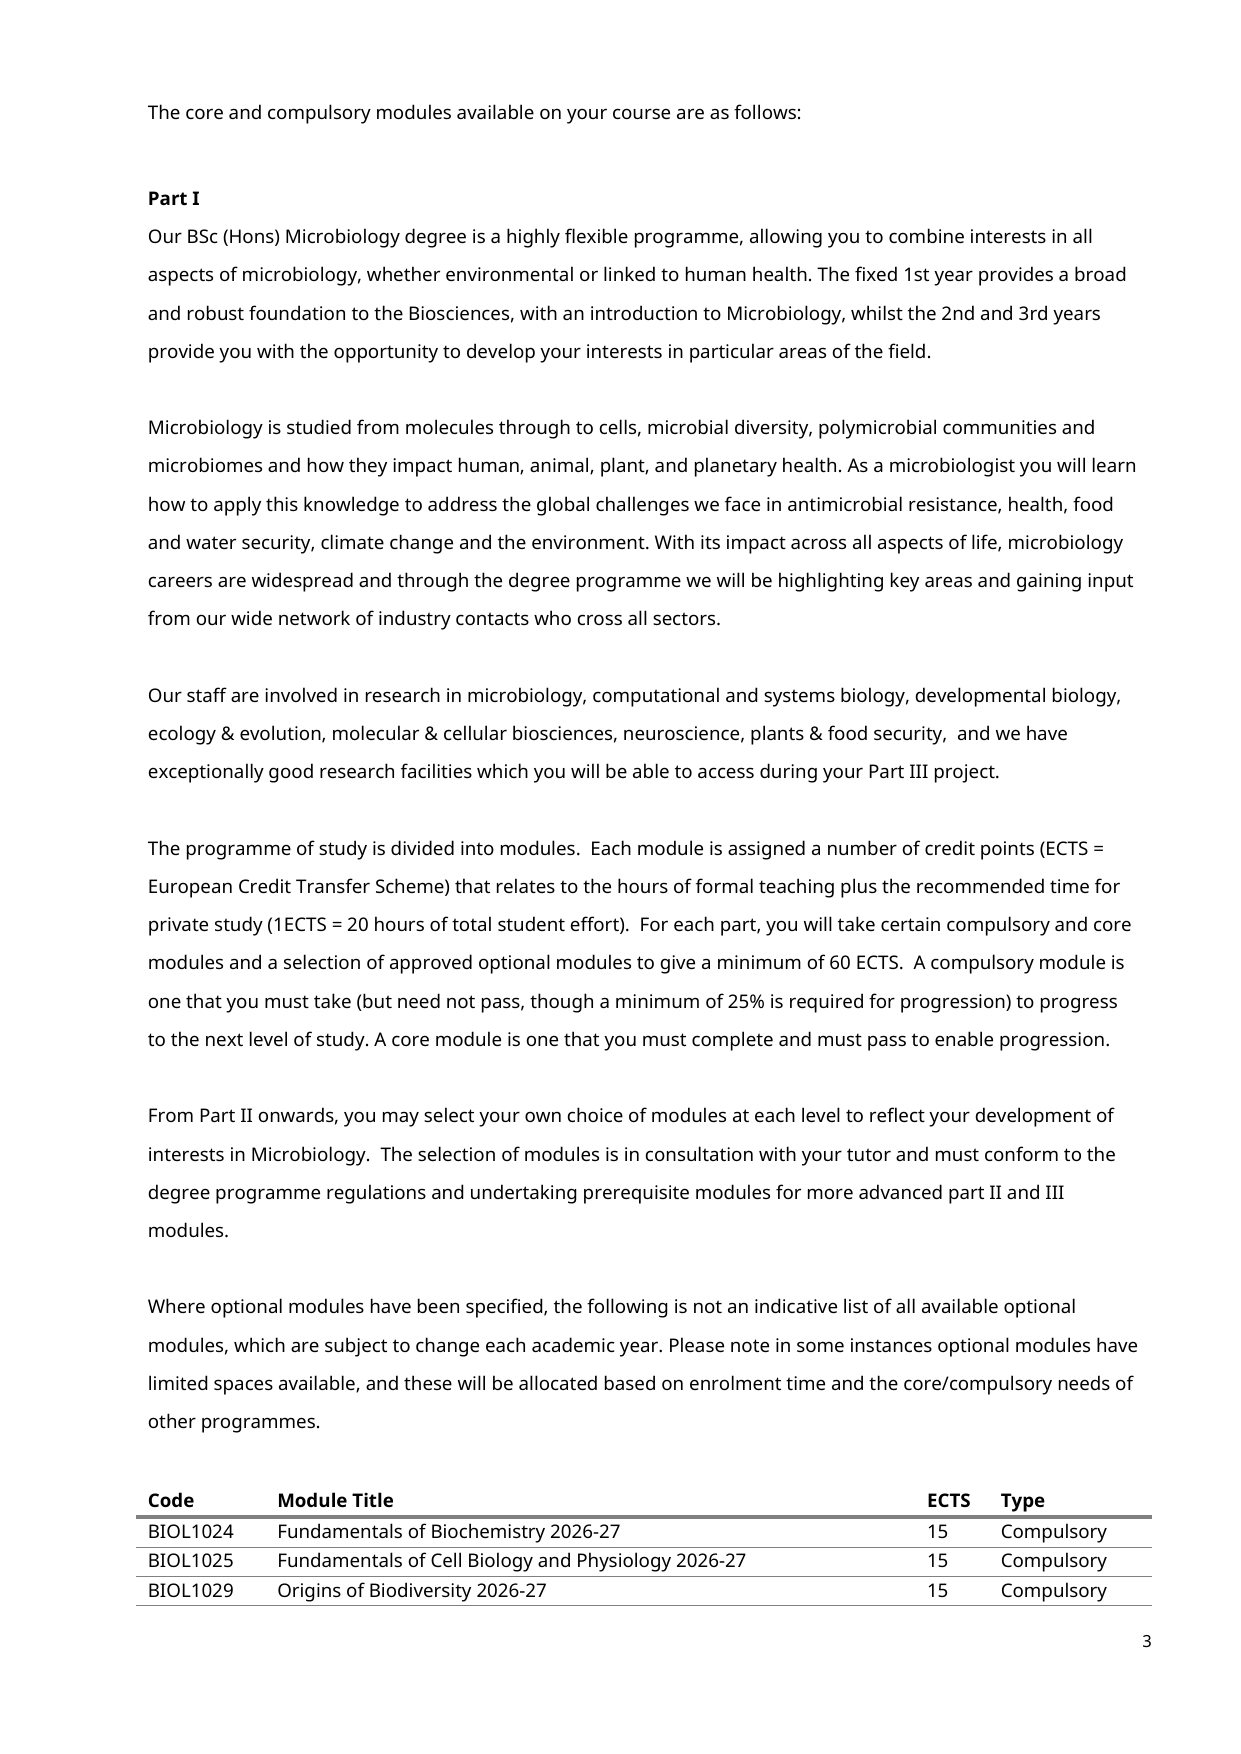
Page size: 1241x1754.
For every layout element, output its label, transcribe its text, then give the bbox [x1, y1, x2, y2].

table_cell Fundamentals of Cell Biology and Physiology 2026-27 [266, 1548, 916, 1576]
table_cell 15 [916, 1519, 989, 1547]
table_header Part I Our BSc (Hons) Microbiology degree is a highly flexible programme, allowing you to combine interests in all aspects of microbiology, whether environmental or linked to human health. The fixed 1st year provides a broad and robust foundation to the Biosciences, with an introduction to Microbiology, whilst the 2nd and 3rd years provide you with the opportunity to develop your interests in particular areas of the field. Microbiology is studied from molecules through to cells, microbial diversity, polymicrobial communities and microbiomes and how they impact human, animal, plant, and planetary health. As a microbiologist you will learn how to apply this knowledge to address the global challenges we face in antimicrobial resistance, health, food and water security, climate change and the environment. With its impact across all aspects of life, microbiology careers are widespread and through the degree programme we will be highlighting key areas and gaining input from our wide network of industry contacts who cross all sectors. Our staff are involved in research in microbiology, computational and systems biology, developmental biology, ecology & evolution, molecular & cellular biosciences, neuroscience, plants & food security, and we have exceptionally good research facilities which you will be able to access during your Part III project. The programme of study is divided into modules. Each module is assigned a number of credit points (ECTS = European Credit Transfer Scheme) that relates to the hours of formal teaching plus the recommended time for private study (1ECTS = 20 hours of total student effort). For each part, you will take certain compulsory and core modules and a selection of approved optional modules to give a minimum of 60 ECTS. A compulsory module is one that you must take (but need not pass, though a minimum of 25% is required for progression) to progress to the next level of study. A core module is one that you must complete and must pass to enable progression. From Part II onwards, you may select your own choice of modules at each level to reflect your development of interests in Microbiology. The selection of modules is in consultation with your tutor and must conform to the degree programme regulations and undertaking prerequisite modules for more advanced part II and III modules. Where optional modules have been specified, the following is not an indicative list of all available optional modules, which are subject to change each academic year. Please note in some instances optional modules have limited spaces available, and these will be allocated based on enrolment time and the core/compulsory needs of other programmes. [136, 147, 1152, 1487]
table_cell 15 [916, 1577, 989, 1605]
table_cell Origins of Biodiversity 2026-27 [266, 1577, 916, 1605]
table_cell BIOL1029 [136, 1577, 266, 1605]
table_cell Compulsory [989, 1519, 1152, 1547]
table_cell BIOL1024 [136, 1519, 266, 1547]
table_cell BIOL1025 [136, 1548, 266, 1576]
table_cell Compulsory [989, 1548, 1152, 1576]
table_cell Module Title [266, 1487, 916, 1515]
table_cell Fundamentals of Biochemistry 2026-27 [266, 1519, 916, 1547]
text The core and compulsory modules available on your course are as follows: [148, 99, 1152, 125]
table_cell Type [989, 1487, 1152, 1515]
table_cell Code [136, 1487, 266, 1515]
table_cell 15 [916, 1548, 989, 1576]
table_cell ECTS [916, 1487, 989, 1515]
table_cell Compulsory [989, 1577, 1152, 1605]
